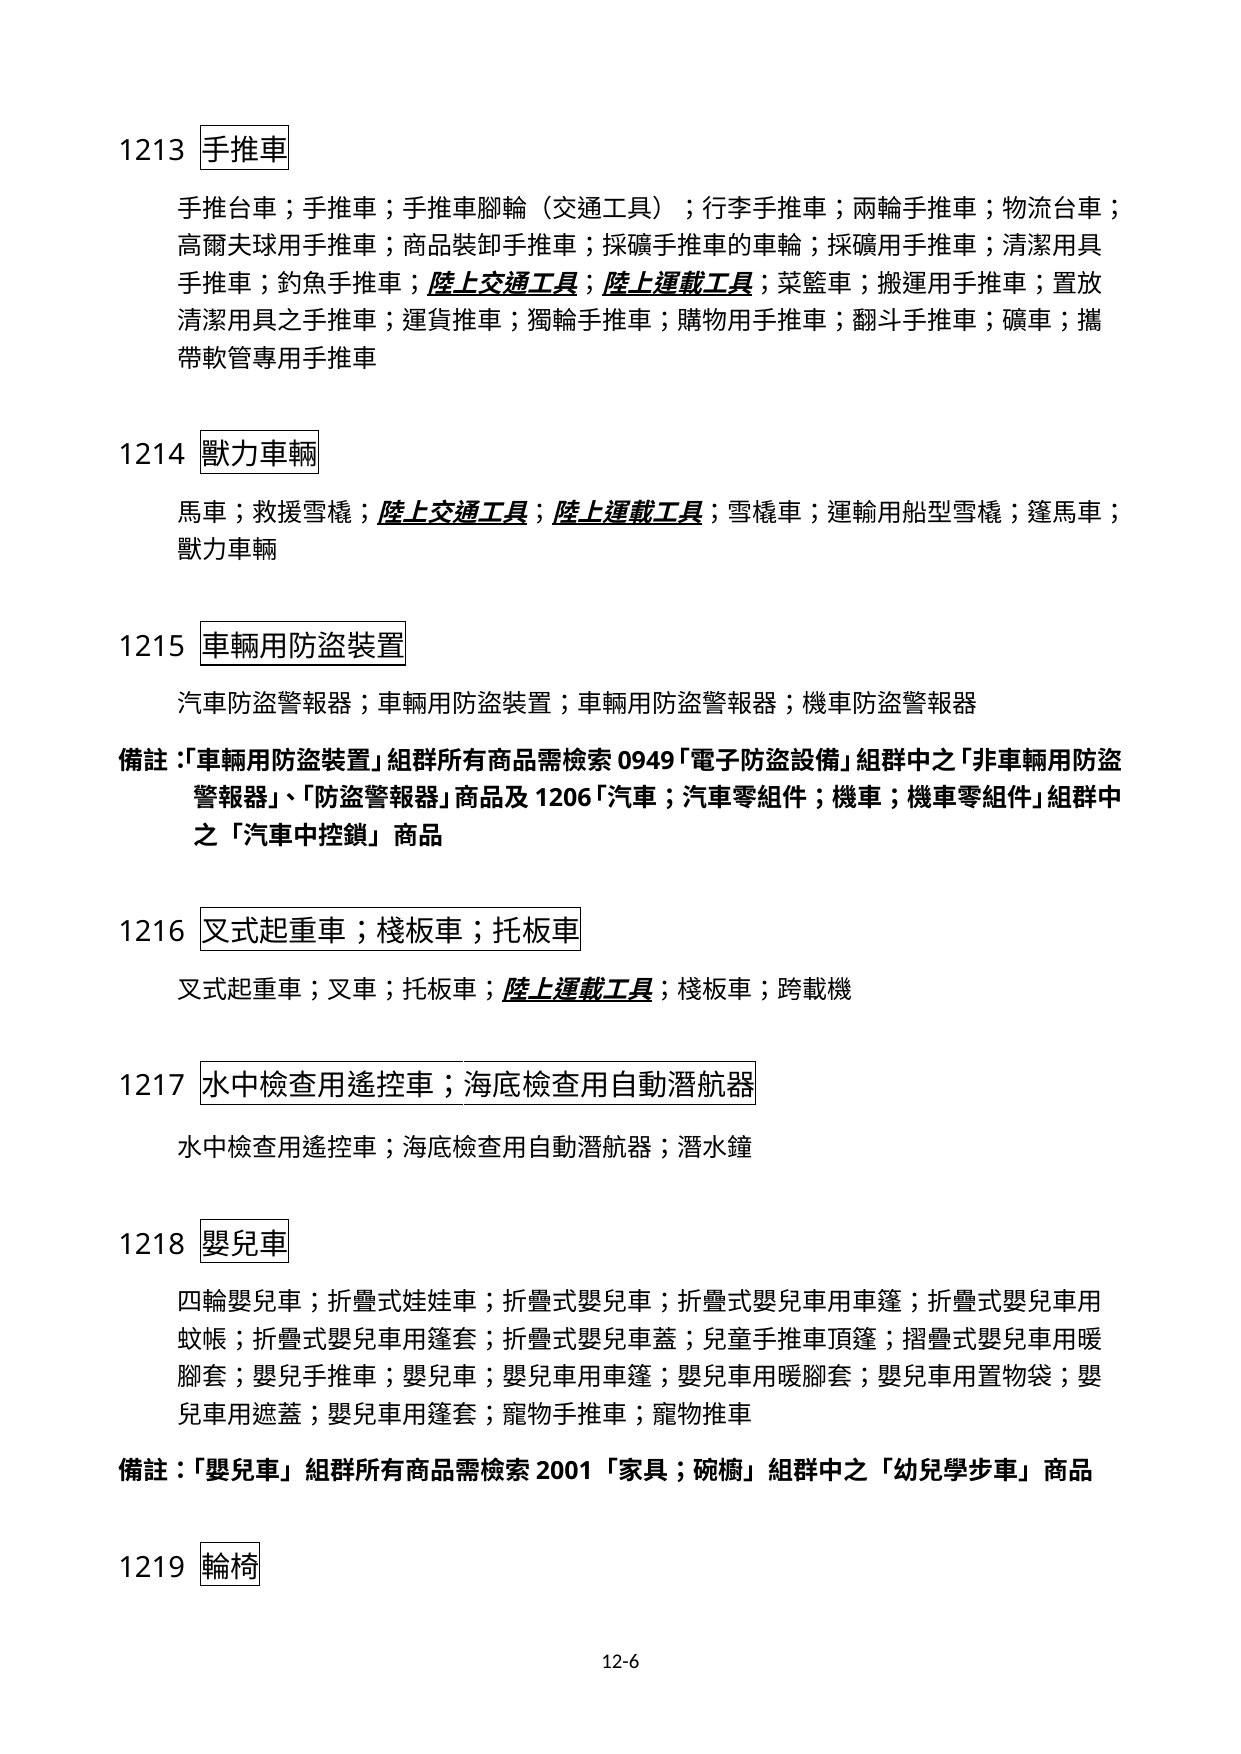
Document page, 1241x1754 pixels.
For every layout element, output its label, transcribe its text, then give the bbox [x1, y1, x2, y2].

text 手推車 [201, 127, 288, 169]
text [756, 1062, 1122, 1104]
text 備註：「嬰兒車」組群所有商品需檢索2001「家具；碗櫥」組群中之「幼兒學步車」商品 [118, 1450, 1122, 1487]
text 嬰兒車 [201, 1221, 288, 1262]
text 1216 [118, 908, 200, 950]
text 四輪嬰兒車；折疊式娃娃車；折疊式嬰兒車；折疊式嬰兒車用車篷；折疊式嬰兒車用蚊帳；折疊式嬰兒車用篷套；折疊式嬰兒車蓋；兒童手推車頂篷；摺疊式嬰兒車用暖腳套；嬰兒手推車；嬰兒車；嬰兒車用車篷；嬰兒車用暖腳套；嬰兒車用置物袋；嬰兒車用遮蓋；嬰兒車用篷套；寵物手推車；寵物推車 [177, 1281, 1122, 1431]
text 叉式起重車；棧板車；托板車 [201, 908, 580, 950]
text 水中檢查用遙控車；海底檢查用自動潛航器 [201, 1062, 755, 1104]
text 馬車；救援雪橇；陸上交通工具；陸上運載工具；雪橇車；運輸用船型雪橇；篷馬車；獸力車輛 [177, 492, 1122, 567]
text 1213 [118, 127, 200, 169]
text [581, 908, 1122, 950]
text 叉式起重車；叉車；托板車；陸上運載工具；棧板車；跨載機 [177, 969, 1122, 1006]
text 車輛用防盜裝置 [201, 623, 405, 664]
text [289, 127, 1122, 169]
text 獸力車輛 [201, 431, 318, 473]
text [319, 431, 1122, 473]
text 汽車防盜警報器；車輛用防盜裝置；車輛用防盜警報器；機車防盜警報器 [177, 683, 1122, 721]
text 1219 [118, 1544, 200, 1585]
text 1217 [118, 1062, 200, 1104]
text [260, 1544, 1122, 1585]
text 備註：「車輛用防盜裝置」組群所有商品需檢索0949「電子防盜設備」組群中之「非車輛用防盜警報器」、「防盜警報器」商品及1206「汽車；汽車零組件；機車；機車零組件」組群中之「汽車中控鎖」商品 [118, 739, 1122, 852]
text [289, 1221, 1122, 1262]
text 1218 [118, 1221, 200, 1262]
text 水中檢查用遙控車；海底檢查用自動潛航器；潛水鐘 [177, 1123, 1122, 1164]
text 輪椅 [201, 1544, 259, 1585]
text 手推台車；手推車；手推車腳輪（交通工具）；行李手推車；兩輪手推車；物流台車；高爾夫球用手推車；商品裝卸手推車；採礦手推車的車輪；採礦用手推車；清潔用具手推車；釣魚手推車；陸上交通工具；陸上運載工具；菜籃車；搬運用手推車；置放清潔用具之手推車；運貨推車；獨輪手推車；購物用手推車；翻斗手推車；礦車；攜帶軟管專用手推車 [177, 187, 1122, 375]
text 1214 [118, 431, 200, 473]
text 1215 [118, 623, 200, 664]
text [406, 623, 1122, 664]
